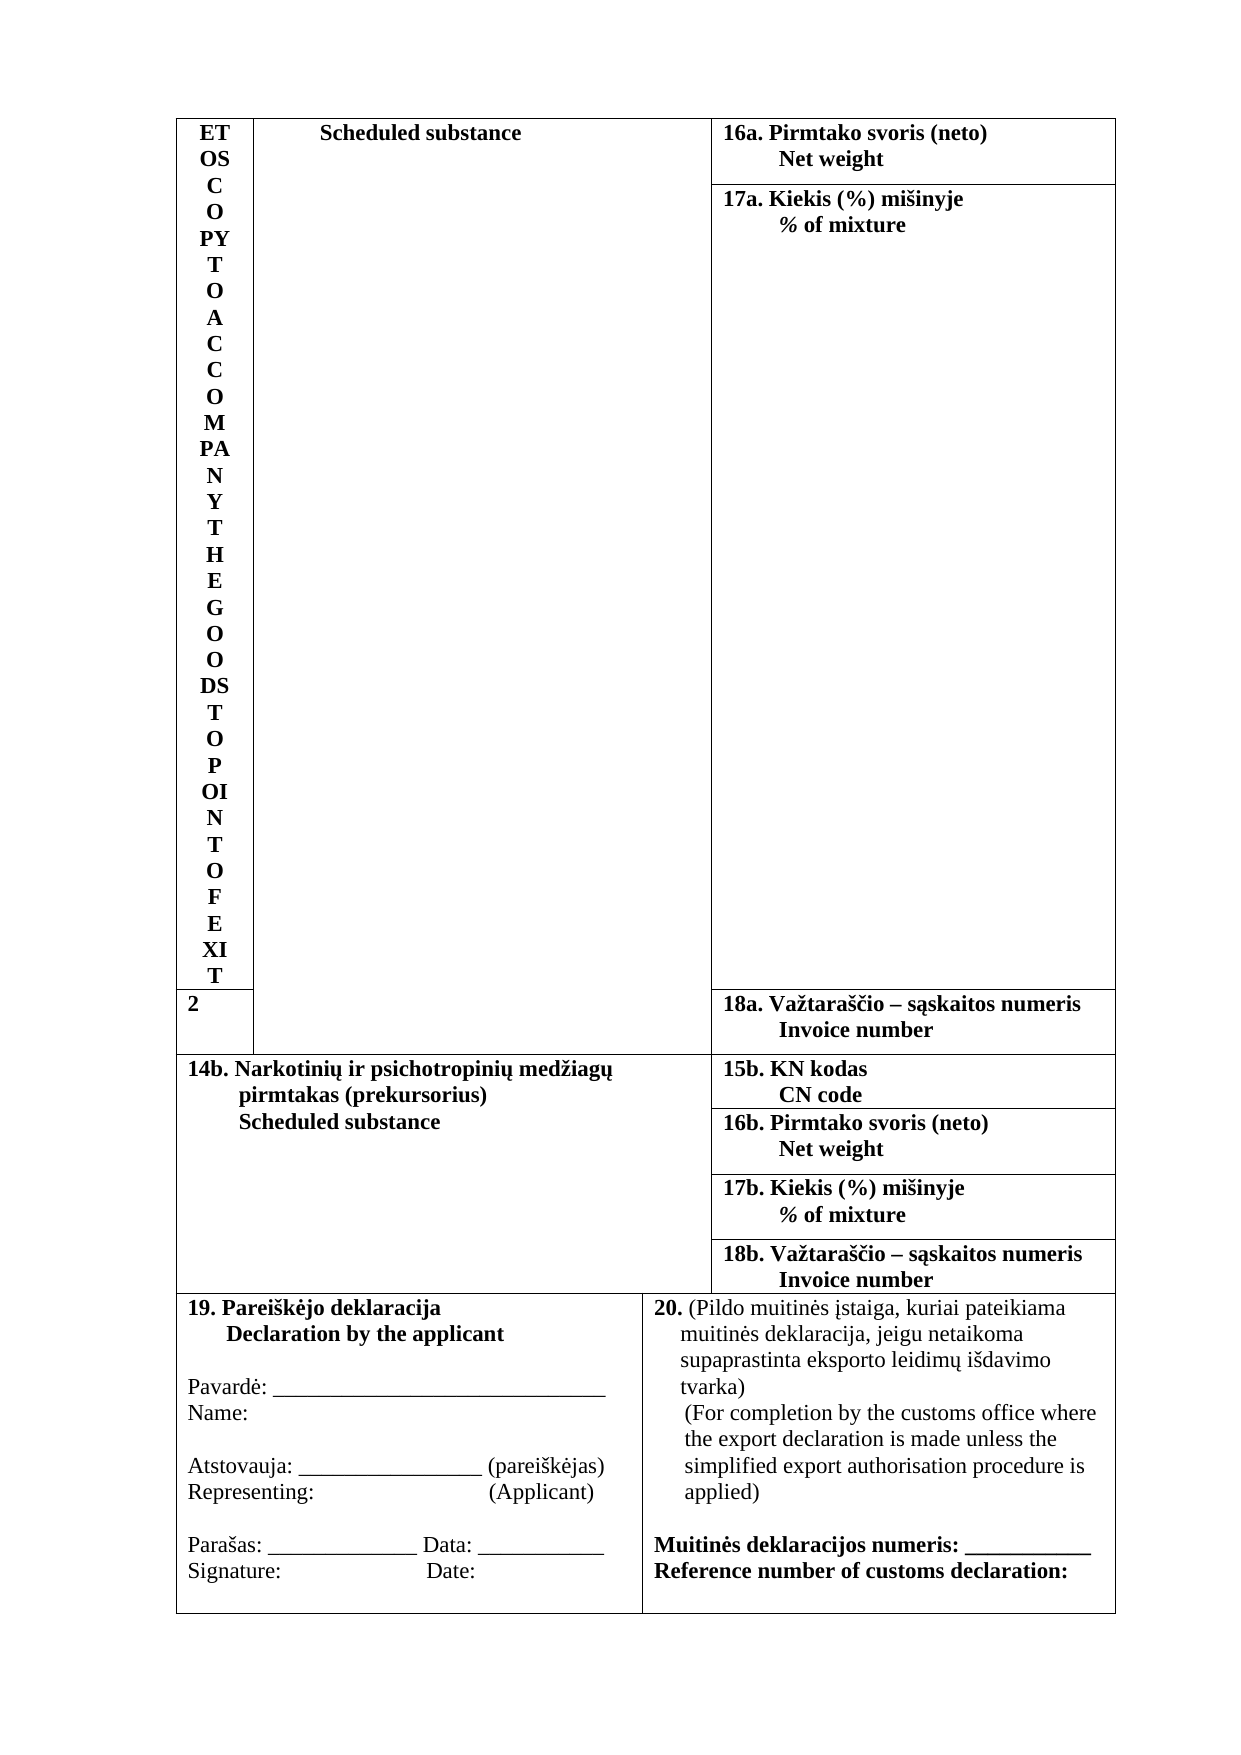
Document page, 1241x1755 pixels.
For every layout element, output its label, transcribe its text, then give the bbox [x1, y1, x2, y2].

table_cell 2 [177, 990, 253, 1054]
table_cell 14b. Narkotinių ir psichotropinių medžiagų pirmtakas (prekursorius) Scheduled substance [177, 1055, 711, 1293]
table_cell 15b. KN kodas CN code [712, 1055, 1115, 1108]
table_cell 16a. Pirmtako svoris (neto) Net weight [712, 119, 1115, 184]
table_cell 18b. Važtaraščio – sąskaitos numeris Invoice number [712, 1240, 1115, 1293]
table_cell Scheduled substance [254, 119, 711, 1054]
table_cell 17b. Kiekis (%) mišinyje % of mixture [712, 1175, 1115, 1239]
table_cell 17a. Kiekis (%) mišinyje % of mixture [712, 185, 1115, 989]
table_cell ETOS COPY TO ACCOMPANY THE GOODS TO POINT OF EXIT [177, 119, 253, 989]
table_cell 16b. Pirmtako svoris (neto) Net weight [712, 1109, 1115, 1173]
table_cell 20. (Pildo muitinės įstaiga, kuriai pateikiama muitinės deklaracija, jeigu netaikoma supaprastinta eksporto leidimų išdavimo tvarka) (For completion by the customs office where the export declaration is made unless the simplified export authorisation procedure is applied) Muitinės deklaracijos numeris: ___________ Reference number of customs declaration: [643, 1294, 1115, 1612]
table_cell 19. Pareiškėjo deklaracija Declaration by the applicant Pavardė: _____________________________ Name: Atstovauja: ________________ (pareiškėjas) Representing: (Applicant) Parašas: _____________ Data: ___________ Signature: Date: [177, 1294, 642, 1612]
table_cell 18a. Važtaraščio – sąskaitos numeris Invoice number [712, 990, 1115, 1054]
